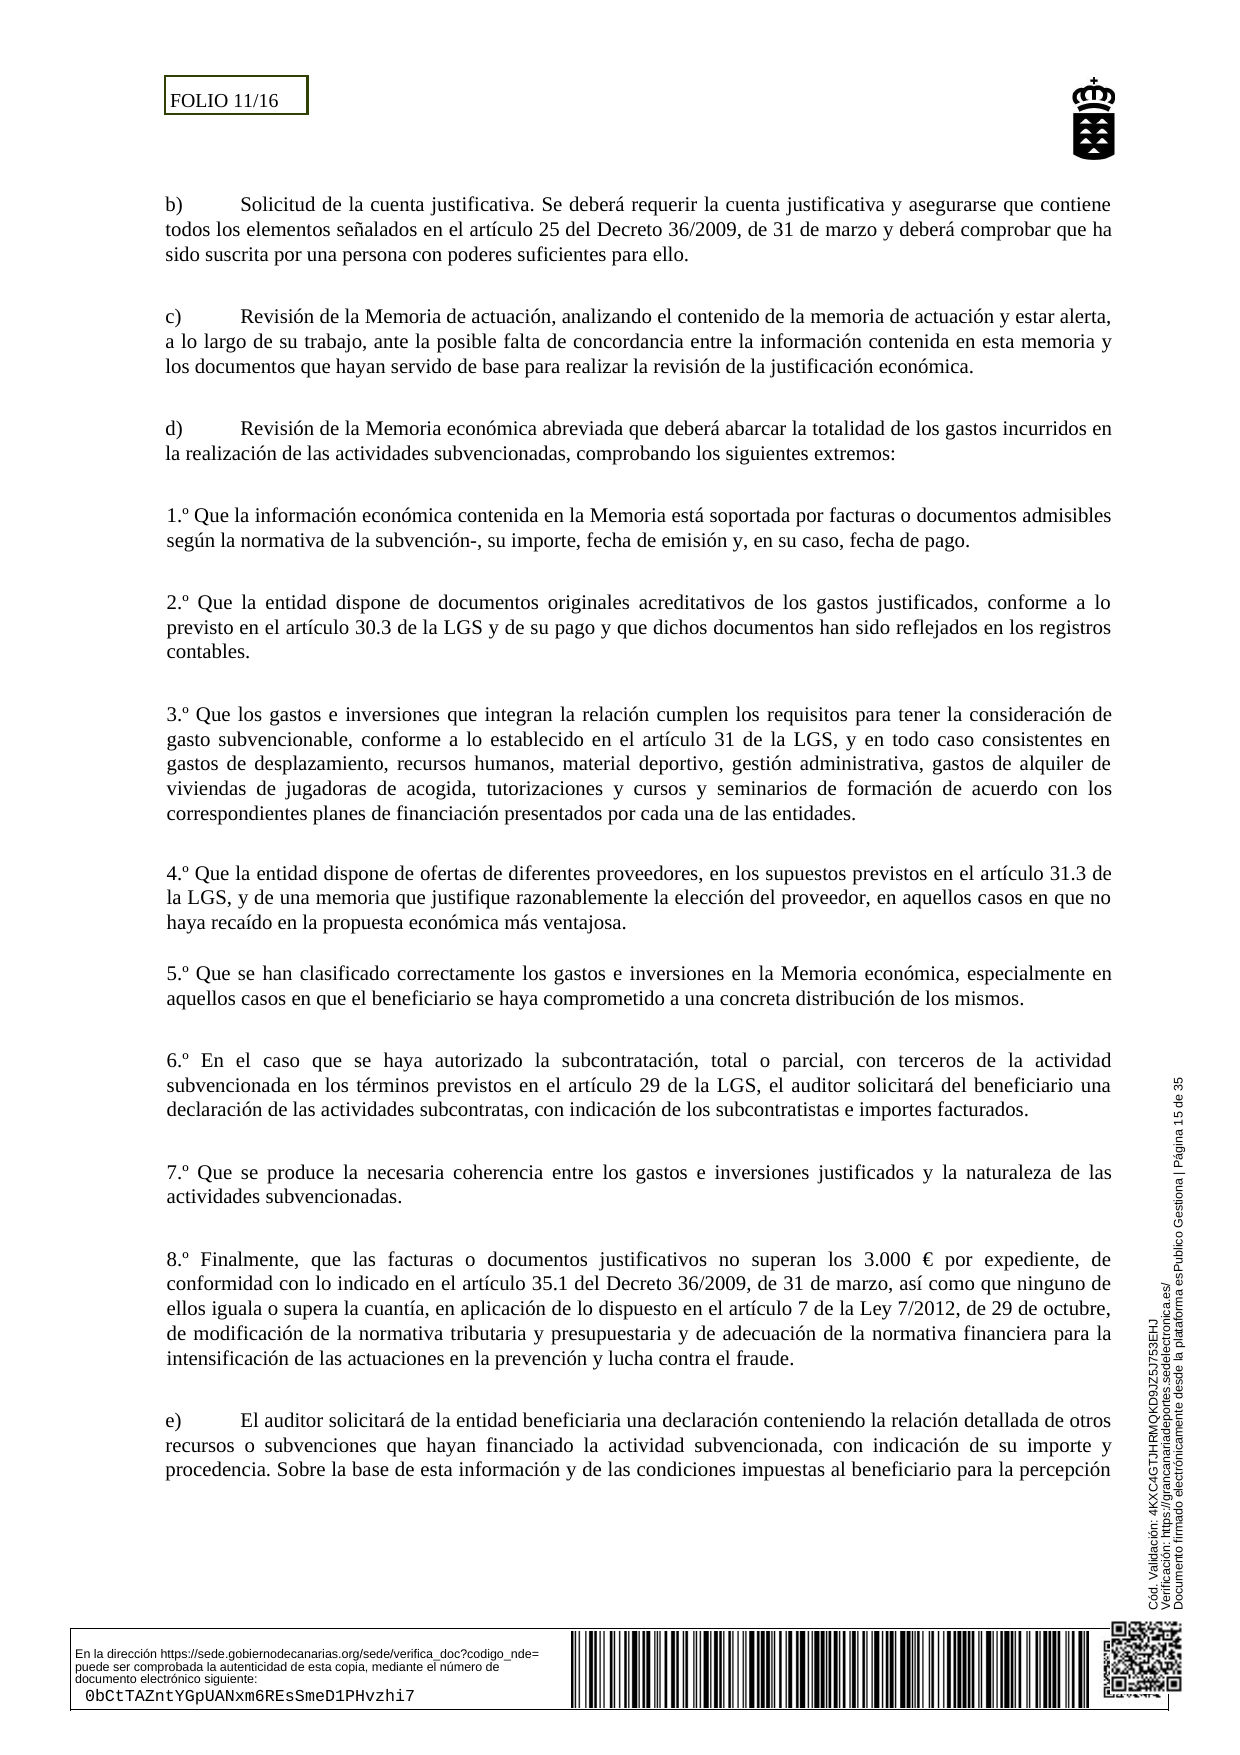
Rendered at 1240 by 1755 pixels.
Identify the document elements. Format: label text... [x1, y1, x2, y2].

text 4.º Que la entidad dispone de ofertas de diferentes proveedores, en los supuestos previstos en el artículo 31.3 de la LGS, y de una memoria que justifique razonablemente la elección del proveedor, en aquellos casos en que no haya recaído en la propuesta económica más ventajosa. [166, 860, 1113, 934]
list Solicitud de la cuenta justificativa. Se deberá requerir la cuenta justificativa y asegurarse que contiene todos los elementos señalados en el artículo 25 del Decreto 36/2009, de 31 de marzo y deberá comprobar que ha sido suscrita por una persona con poderes suficientes para ello. [165, 192, 1113, 266]
list Revisión de la Memoria de actuación, analizando el contenido de la memoria de actuación y estar alerta, a lo largo de su trabajo, ante la posible falta de concordancia entre la información contenida en esta memoria y los documentos que hayan servido de base para realizar la revisión de la justificación económica. [165, 304, 1113, 378]
list Revisión de la Memoria económica abreviada que deberá abarcar la totalidad de los gastos incurridos en la realización de las actividades subvencionadas, comprobando los siguientes extremos: [165, 416, 1113, 465]
text 7.º Que se produce la necesaria coherencia entre los gastos e inversiones justificados y la naturaleza de las actividades subvencionadas. [166, 1159, 1113, 1208]
text 1.º Que la información económica contenida en la Memoria está soportada por facturas o documentos admisibles según la normativa de la subvención-, su importe, fecha de emisión y, en su caso, fecha de pago. [166, 503, 1113, 552]
text 6.º En el caso que se haya autorizado la subcontratación, total o parcial, con terceros de la actividad subvencionada en los términos previstos en el artículo 29 de la LGS, el auditor solicitará del beneficiario una declaración de las actividades subcontratas, con indicación de los subcontratistas e importes facturados. [166, 1048, 1113, 1121]
text 3.º Que los gastos e inversiones que integran la relación cumplen los requisitos para tener la consideración de gasto subvencionable, conforme a lo establecido en el artículo 31 de la LGS, y en todo caso consistentes en gastos de desplazamiento, recursos humanos, material deportivo, gestión administrativa, gastos de alquiler de viviendas de jugadoras de acogida, tutorizaciones y cursos y seminarios de formación de acuerdo con los correspondientes planes de financiación presentados por cada una de las entidades. [166, 702, 1113, 825]
text 8.º Finalmente, que las facturas o documentos justificativos no superan los 3.000 € por expediente, de conformidad con lo indicado en el artículo 35.1 del Decreto 36/2009, de 31 de marzo, así como que ninguno de ellos iguala o supera la cuantía, en aplicación de lo dispuesto en el artículo 7 de la Ley 7/2012, de 29 de octubre, de modificación de la normativa tributaria y presupuestaria y de adecuación de la normativa financiera para la intensificación de las actuaciones en la prevención y lucha contra el fraude. [166, 1247, 1113, 1369]
text 2.º Que la entidad dispone de documentos originales acreditativos de los gastos justificados, conforme a lo previsto en el artículo 30.3 de la LGS y de su pago y que dichos documentos han sido reflejados en los registros contables. [166, 590, 1113, 663]
list El auditor solicitará de la entidad beneficiaria una declaración conteniendo la relación detallada de otros recursos o subvenciones que hayan financiado la actividad subvencionada, con indicación de su importe y procedencia. Sobre la base de esta información y de las condiciones impuestas al beneficiario para la percepción [165, 1408, 1113, 1481]
text 5.º Que se han clasificado correctamente los gastos e inversiones en la Memoria económica, especialmente en aquellos casos en que el beneficiario se haya comprometido a una concreta distribución de los mismos. [166, 961, 1113, 1009]
